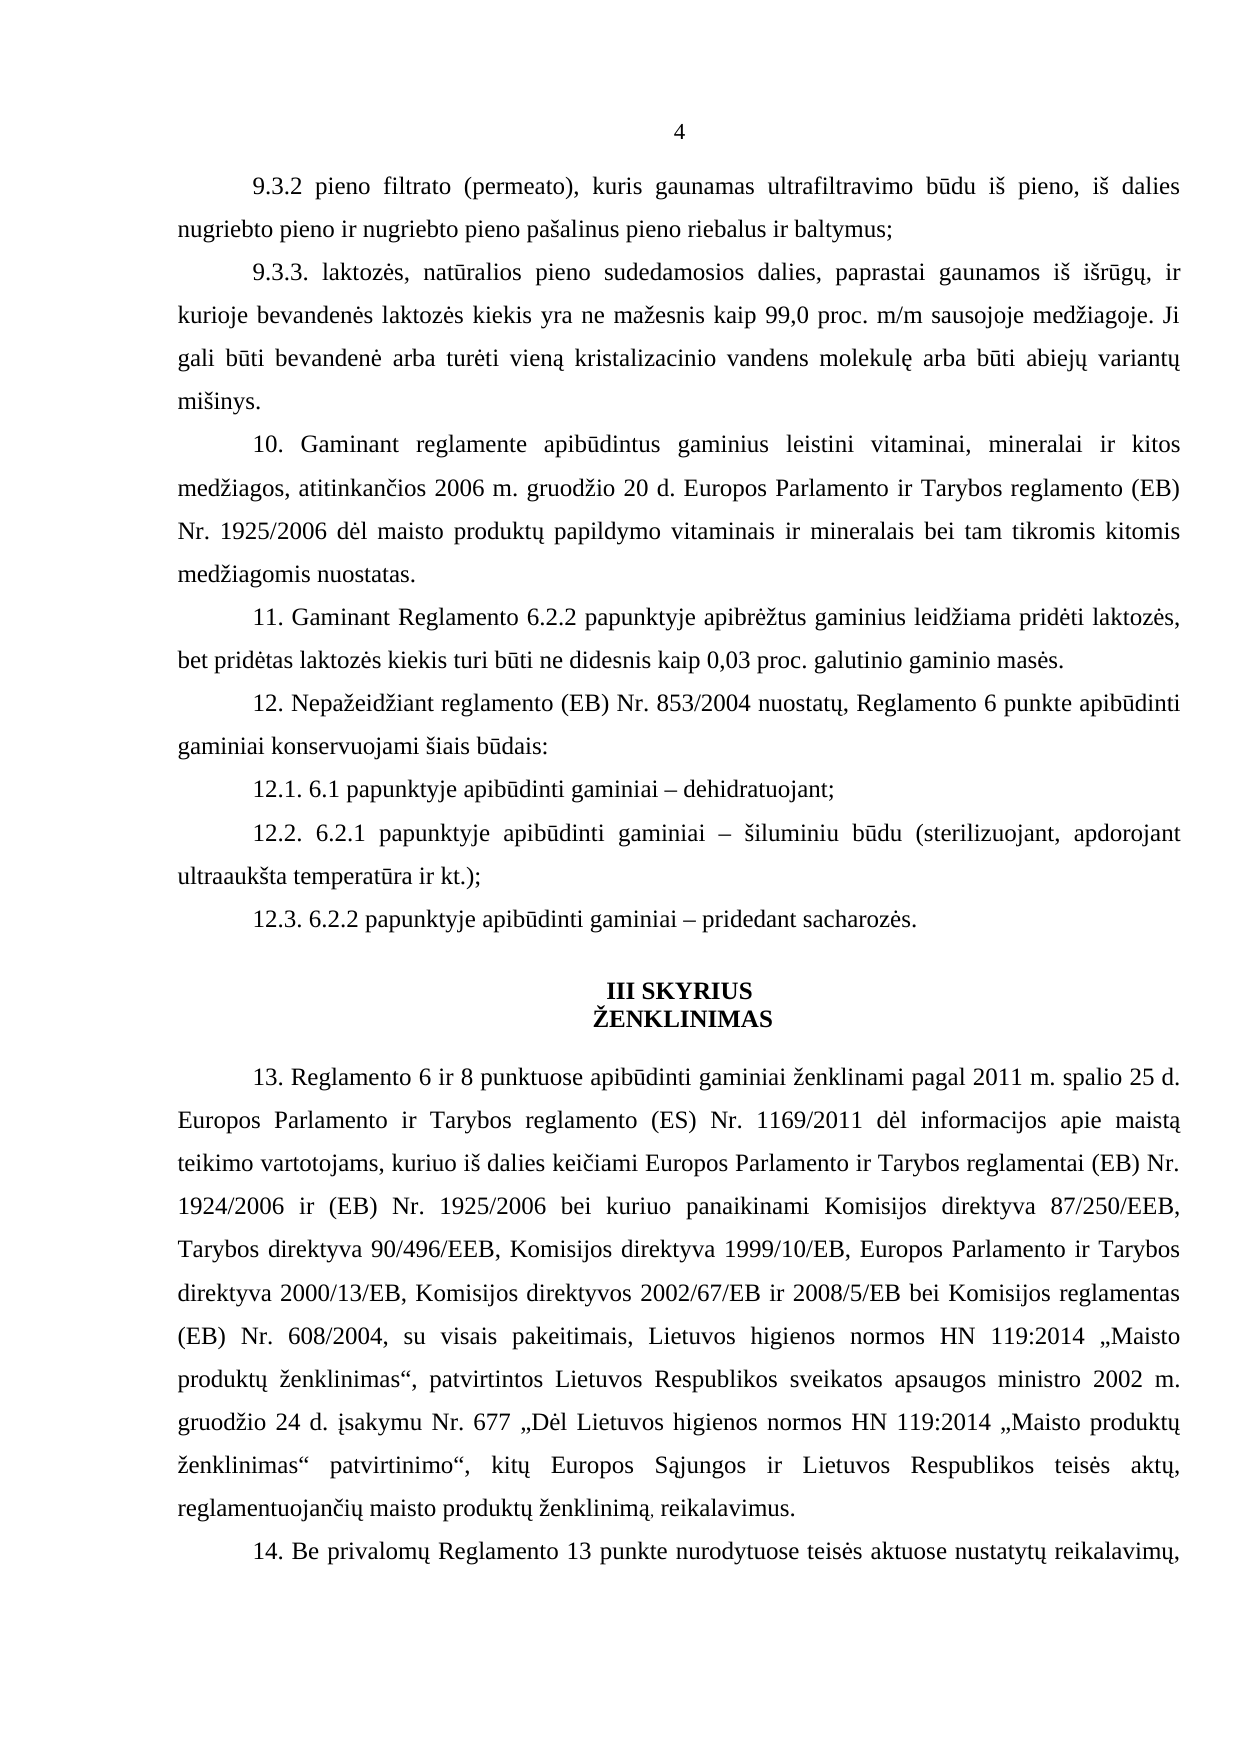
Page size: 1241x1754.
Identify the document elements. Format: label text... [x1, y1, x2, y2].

text 9.3.2 pieno filtrato (permeato), kuris gaunamas ultrafiltravimo būdu iš pieno, iš dalies nugriebto pieno ir nugriebto pieno pašalinus pieno riebalus ir baltymus; [177, 171, 1181, 243]
text 14. Be privalomų Reglamento 13 punkte nurodytuose teisės aktuose nustatytų reikalavimų, [177, 1536, 1181, 1565]
text 12. Nepažeidžiant reglamento (EB) Nr. 853/2004 nuostatų, Reglamento 6 punkte apibūdinti gaminiai konservuojami šiais būdais: [177, 688, 1181, 760]
text III SKYRIUS [177, 976, 1181, 1004]
text 13. Reglamento 6 ir 8 punktuose apibūdinti gaminiai ženklinami pagal 2011 m. spalio 25 d. Europos Parlamento ir Tarybos reglamento (ES) Nr. 1169/2011 dėl informacijos apie maistą teikimo vartotojams, kuriuo iš dalies keičiami Europos Parlamento ir Tarybos reglamentai (EB) Nr. 1924/2006 ir (EB) Nr. 1925/2006 bei kuriuo panaikinami Komisijos direktyva 87/250/EEB, Tarybos direktyva 90/496/EEB, Komisijos direktyva 1999/10/EB, Europos Parlamento ir Tarybos direktyva 2000/13/EB, Komisijos direktyvos 2002/67/EB ir 2008/5/EB bei Komisijos reglamentas (EB) Nr. 608/2004, su visais pakeitimais, Lietuvos higienos normos HN 119:2014 „Maisto produktų ženklinimas“, patvirtintos Lietuvos Respublikos sveikatos apsaugos ministro 2002 m. gruodžio 24 d. įsakymu Nr. 677 „Dėl Lietuvos higienos normos HN 119:2014 „Maisto produktų ženklinimas“ patvirtinimo“, kitų Europos Sąjungos ir Lietuvos Respublikos teisės aktų, reglamentuojančių maisto produktų ženklinimą, reikalavimus. [177, 1062, 1181, 1522]
text 9.3.3. laktozės, natūralios pieno sudedamosios dalies, paprastai gaunamos iš išrūgų, ir kurioje bevandenės laktozės kiekis yra ne mažesnis kaip 99,0 proc. m/m sausojoje medžiagoje. Ji gali būti bevandenė arba turėti vieną kristalizacinio vandens molekulę arba būti abiejų variantų mišinys. [177, 257, 1181, 415]
text 11. Gaminant Reglamento 6.2.2 papunktyje apibrėžtus gaminius leidžiama pridėti laktozės, bet pridėtas laktozės kiekis turi būti ne didesnis kaip 0,03 proc. galutinio gaminio masės. [177, 602, 1181, 674]
text ŽENKLINIMAS [177, 1004, 1181, 1033]
text 12.2. 6.2.1 papunktyje apibūdinti gaminiai – šiluminiu būdu (sterilizuojant, apdorojant ultraaukšta temperatūra ir kt.); [177, 818, 1181, 889]
text 10. Gaminant reglamente apibūdintus gaminius leistini vitaminai, mineralai ir kitos medžiagos, atitinkančios 2006 m. gruodžio 20 d. Europos Parlamento ir Tarybos reglamento (EB) Nr. 1925/2006 dėl maisto produktų papildymo vitaminais ir mineralais bei tam tikromis kitomis medžiagomis nuostatas. [177, 429, 1181, 588]
text 12.1. 6.1 papunktyje apibūdinti gaminiai – dehidratuojant; [177, 774, 1181, 803]
text 12.3. 6.2.2 papunktyje apibūdinti gaminiai – pridedant sacharozės. [177, 904, 1181, 933]
